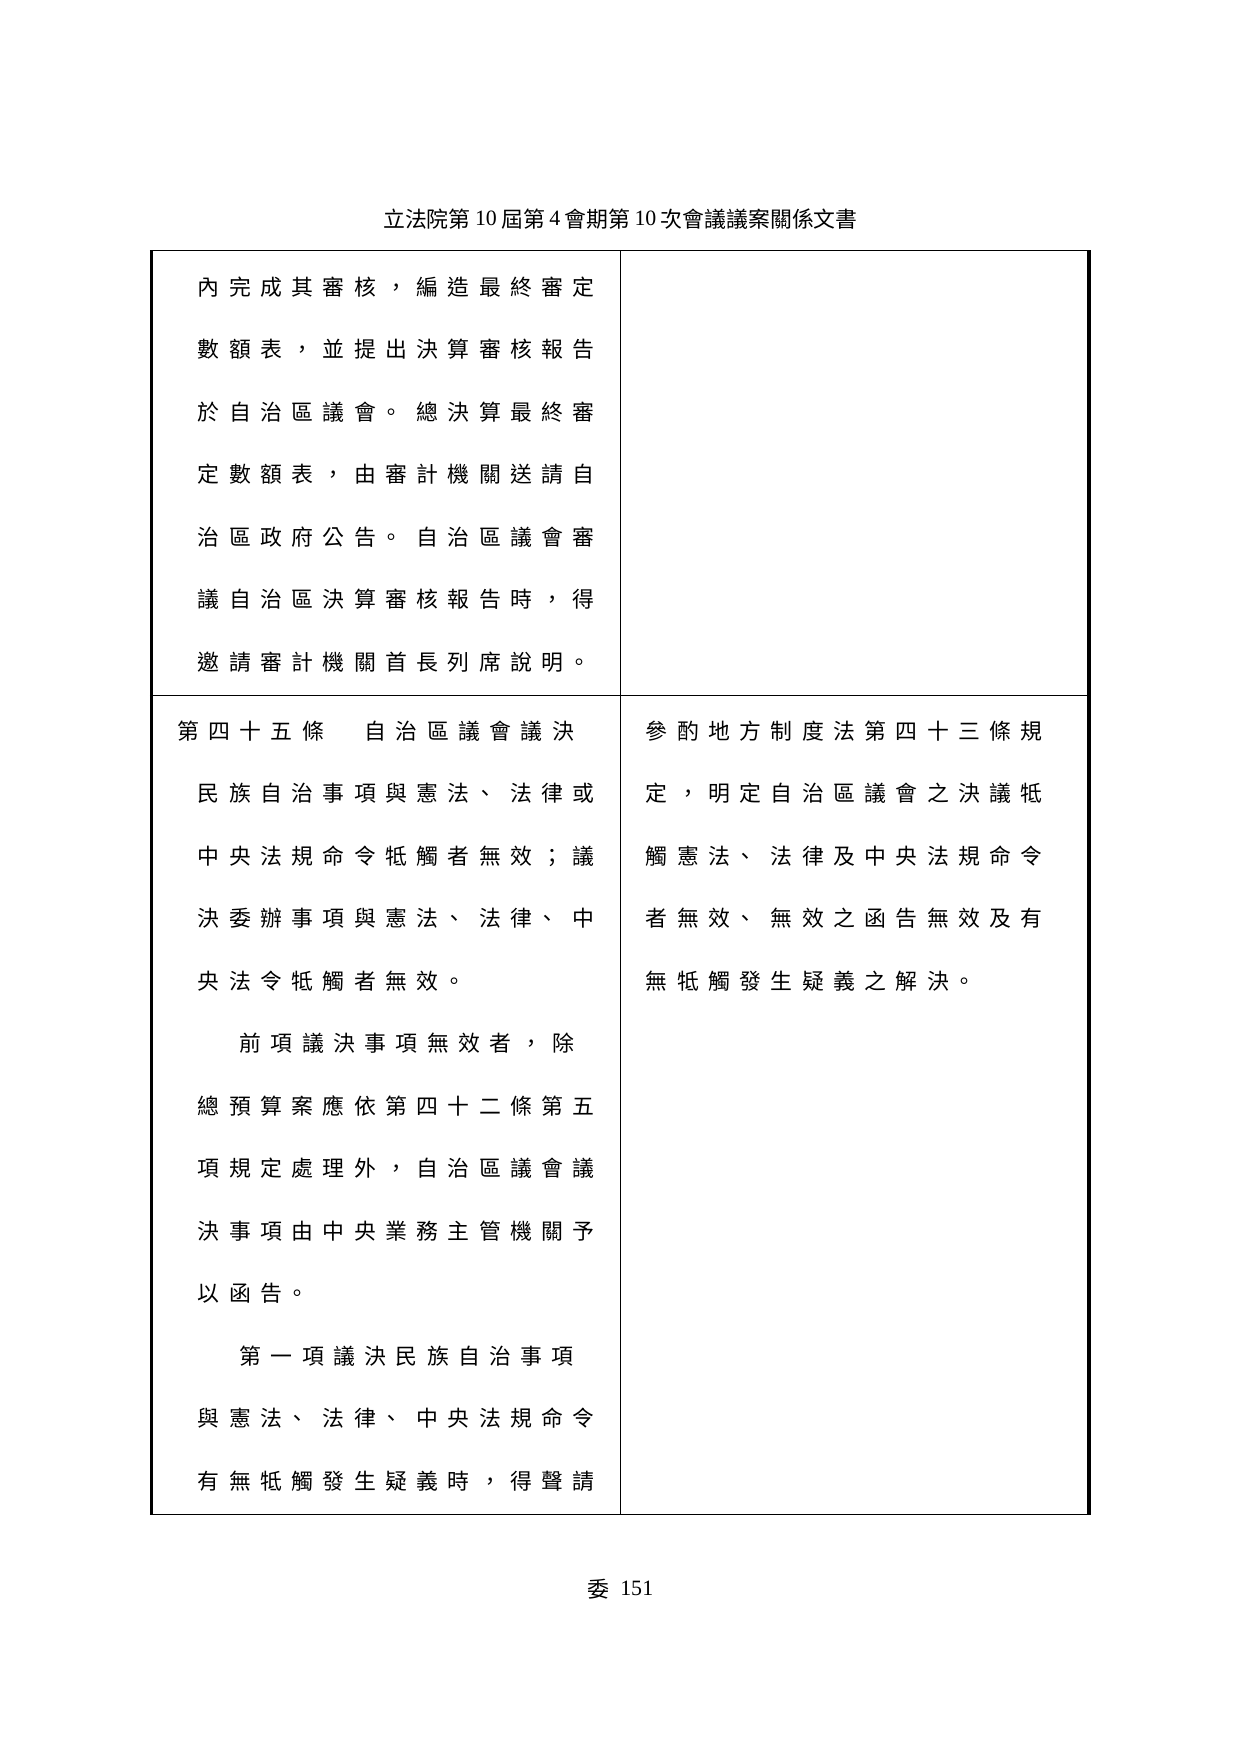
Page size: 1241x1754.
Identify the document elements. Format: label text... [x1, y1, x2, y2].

table_cell 第四十五條 自治區議會議決民族自治事項與憲法、法律或中央法規命令牴觸者無效；議決委辦事項與憲法、法律、中央法令牴觸者無效。 前項議決事項無效者，除總預算案應依第四十二條第五項規定處理外，自治區議會議決事項由中央業務主管機關予以函告。 第一項議決民族自治事項與憲法、法律、中央法規命令有無牴觸發生疑義時，得聲請 [153, 696, 620, 1514]
table_cell 參酌地方制度法第四十三條規定，明定自治區議會之決議牴觸憲法、法律及中央法規命令者無效、無效之函告無效及有無牴觸發生疑義之解決。 [621, 696, 1087, 1514]
table_cell [621, 251, 1087, 694]
table_cell 內完成其審核，編造最終審定數額表，並提出決算審核報告於自治區議會。總決算最終審定數額表，由審計機關送請自治區政府公告。自治區議會審議自治區決算審核報告時，得邀請審計機關首長列席說明。 [153, 251, 620, 694]
